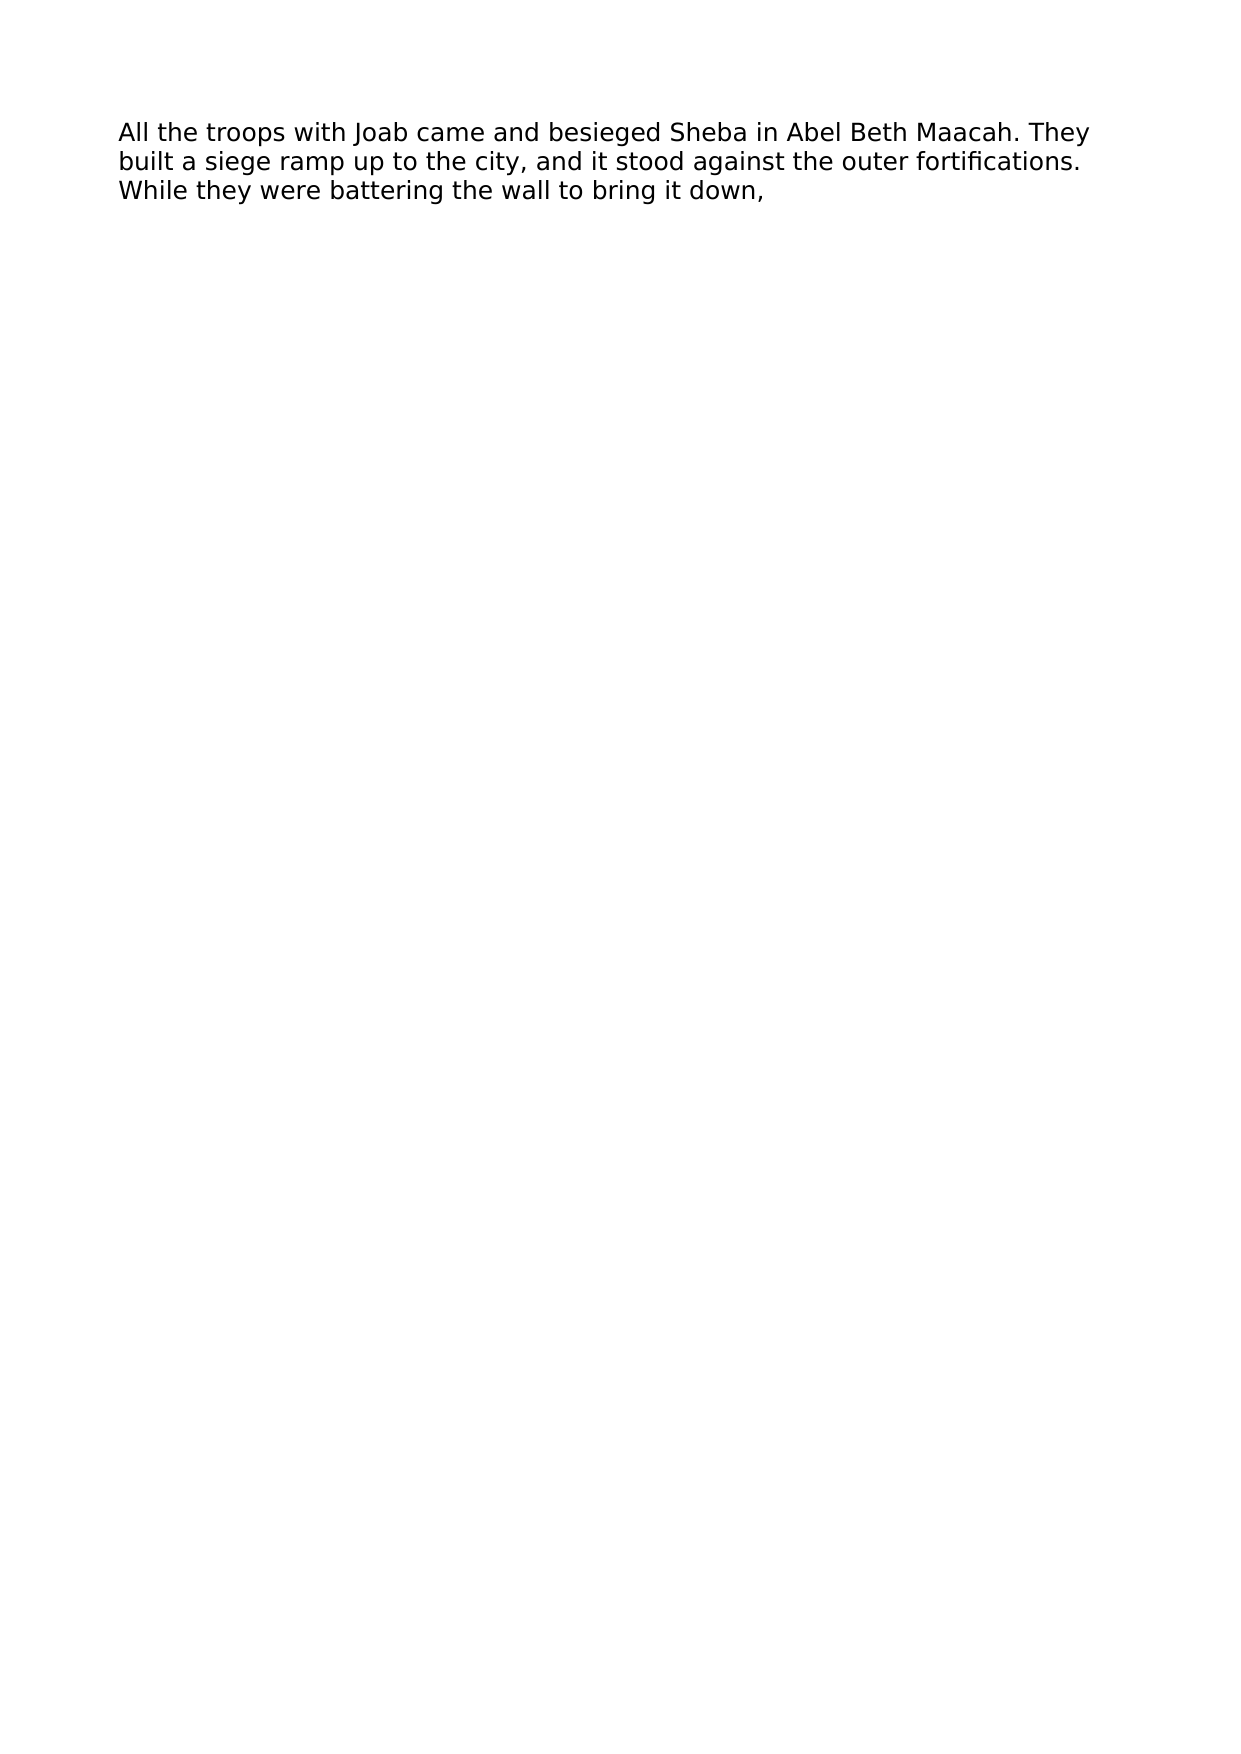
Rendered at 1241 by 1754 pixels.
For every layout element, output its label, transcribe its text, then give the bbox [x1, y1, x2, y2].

text All the troops with Joab came and besieged Sheba in Abel Beth Maacah. They built a siege ramp up to the city, and it stood against the outer fortifications. While they were battering the wall to bring it down, [118, 118, 1122, 206]
